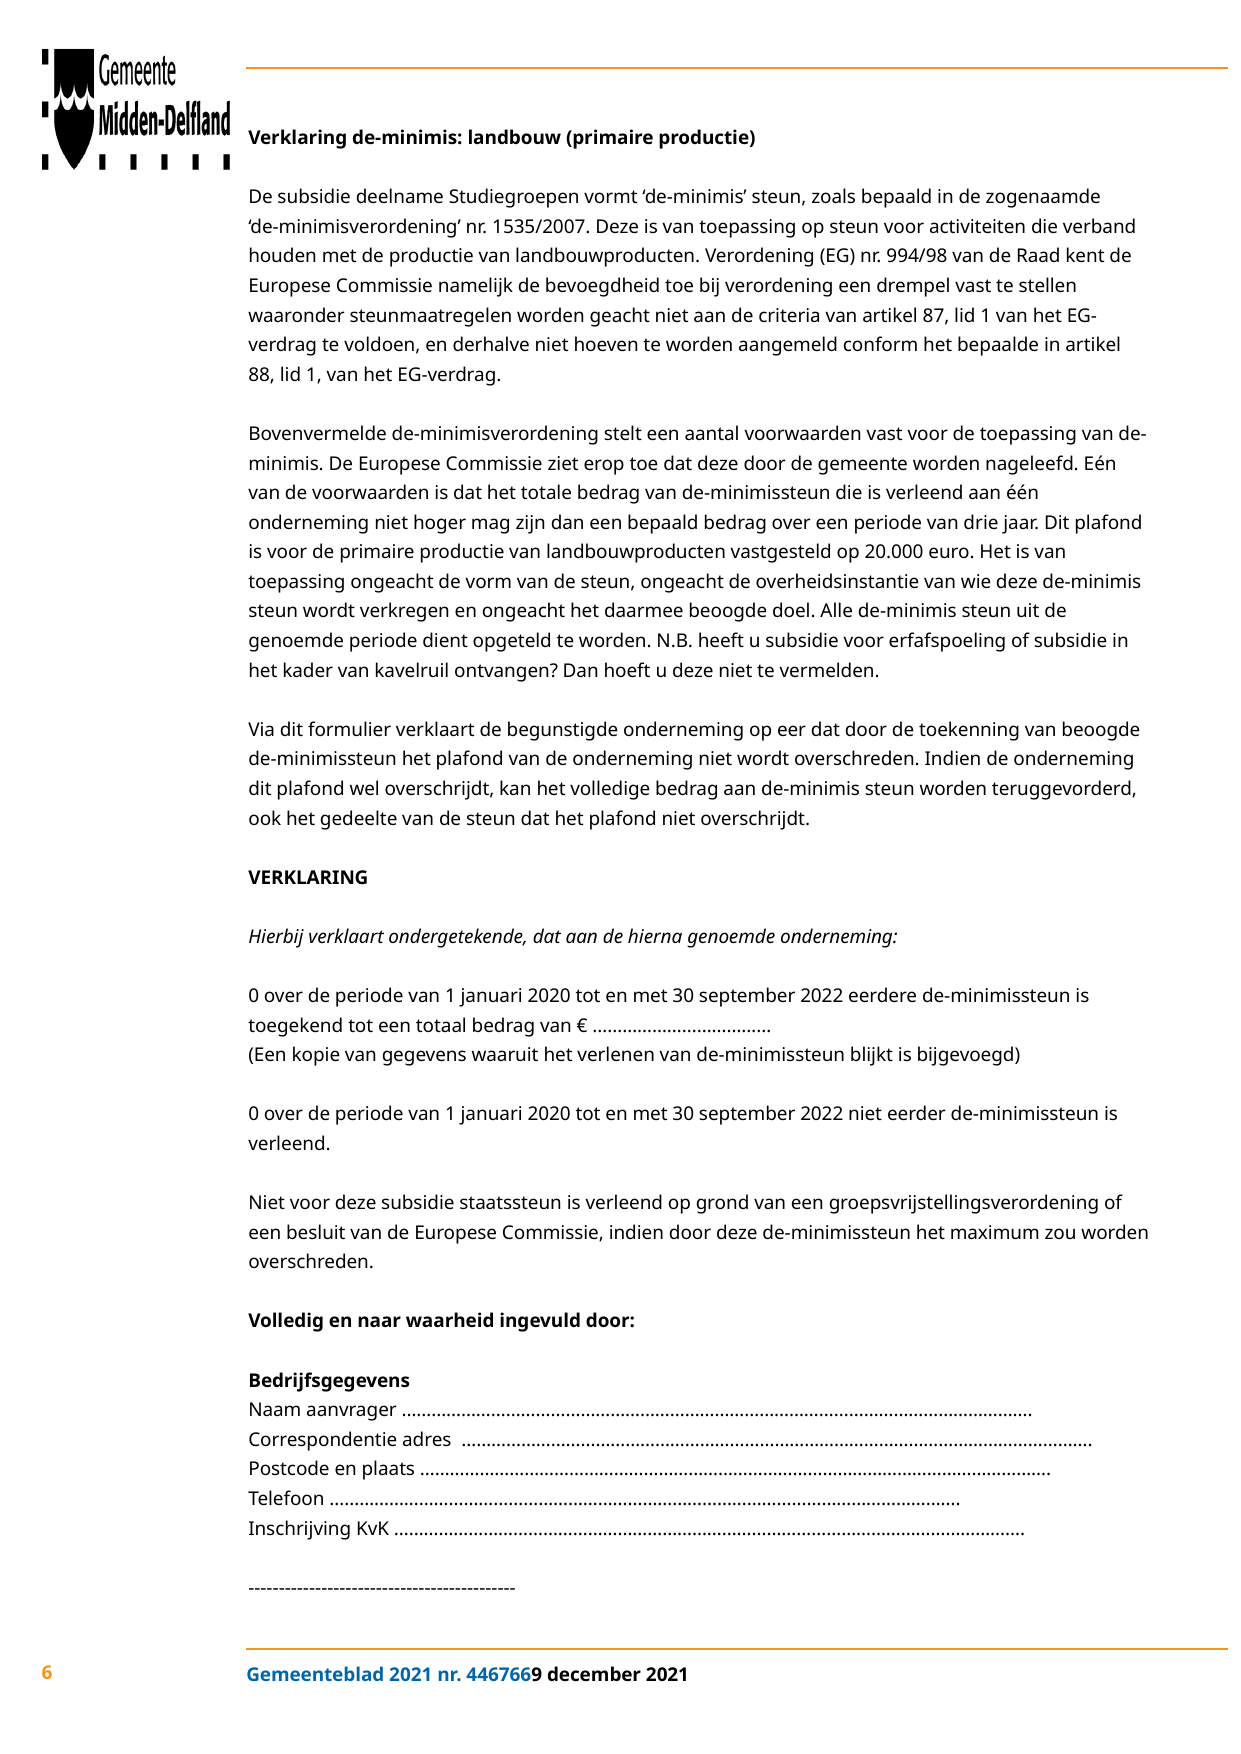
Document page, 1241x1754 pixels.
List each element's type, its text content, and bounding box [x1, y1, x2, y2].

text -------------------------------------------- [248, 1574, 1152, 1600]
text Postcode en plaats ………………………………………………………………………………………………………………. [248, 1456, 1152, 1481]
text Inschrijving KvK ………………………………………………………………………………………………………………. [248, 1515, 1152, 1541]
text (Een kopie van gegevens waaruit het verlenen van de-minimissteun blijkt is bijgevoegd) [248, 1041, 1152, 1067]
text ‘de-minimisverordening’ nr. 1535/2007. Deze is van toepassing op steun voor activiteiten die verband houden met de productie van landbouwproducten. Verordening (EG) nr. 994/98 van de Raad kent de Europese Commissie namelijk de bevoegdheid toe bij verordening een drempel vast te stellen waaronder steunmaatregelen worden geacht niet aan de criteria van artikel 87, lid 1 van het EG-verdrag te voldoen, en derhalve niet hoeven te worden aangemeld conform het bepaalde in artikel 88, lid 1, van het EG-verdrag. [248, 213, 1152, 387]
text 0 over de periode van 1 januari 2020 tot en met 30 september 2022 niet eerder de-minimissteun is verleend. [248, 1101, 1152, 1156]
text Verklaring de-minimis: landbouw (primaire productie) [248, 124, 1152, 150]
text VERKLARING [248, 864, 1152, 890]
text Volledig en naar waarheid ingevuld door: [248, 1308, 1152, 1333]
text Niet voor deze subsidie staatssteun is verleend op grond van een groepsvrijstellingsverordening of een besluit van de Europese Commissie, indien door deze de-minimissteun het maximum zou worden overschreden. [248, 1189, 1152, 1274]
text Bovenvermelde de-minimisverordening stelt een aantal voorwaarden vast voor de toepassing van de-minimis. De Europese Commissie ziet erop toe dat deze door de gemeente worden nageleefd. Eén van de voorwaarden is dat het totale bedrag van de-minimissteun die is verleend aan één onderneming niet hoger mag zijn dan een bepaald bedrag over een periode van drie jaar. Dit plafond is voor de primaire productie van landbouwproducten vastgesteld op 20.000 euro. Het is van toepassing ongeacht de vorm van de steun, ongeacht de overheidsinstantie van wie deze de-minimis steun wordt verkregen en ongeacht het daarmee beoogde doel. Alle de-minimis steun uit de genoemde periode dient opgeteld te worden. N.B. heeft u subsidie voor erfafspoeling of subsidie in het kader van kavelruil ontvangen? Dan hoeft u deze niet te vermelden. [248, 420, 1152, 683]
text Correspondentie adres ………………………………………………………………………………………………………………. [248, 1426, 1152, 1452]
text Naam aanvrager ………………………………………………………………………………………………………………. [248, 1396, 1152, 1422]
text Hierbij verklaart ondergetekende, dat aan de hierna genoemde onderneming: [248, 923, 1152, 949]
picture [41, 47, 231, 172]
text Via dit formulier verklaart de begunstigde onderneming op eer dat door de toekenning van beoogde de-minimissteun het plafond van de onderneming niet wordt overschreden. Indien de onderneming dit plafond wel overschrijdt, kan het volledige bedrag aan de-minimis steun worden teruggevorderd, ook het gedeelte van de steun dat het plafond niet overschrijdt. [248, 716, 1152, 831]
text Telefoon ………………………………………………………………………………………………………………. [248, 1485, 1152, 1511]
text Bedrijfsgegevens [248, 1367, 1152, 1393]
text De subsidie deelname Studiegroepen vormt ‘de-minimis’ steun, zoals bepaald in de zogenaamde [248, 183, 1152, 209]
text 0 over de periode van 1 januari 2020 tot en met 30 september 2022 eerdere de-minimissteun is toegekend tot een totaal bedrag van € ……………………………… [248, 982, 1152, 1038]
